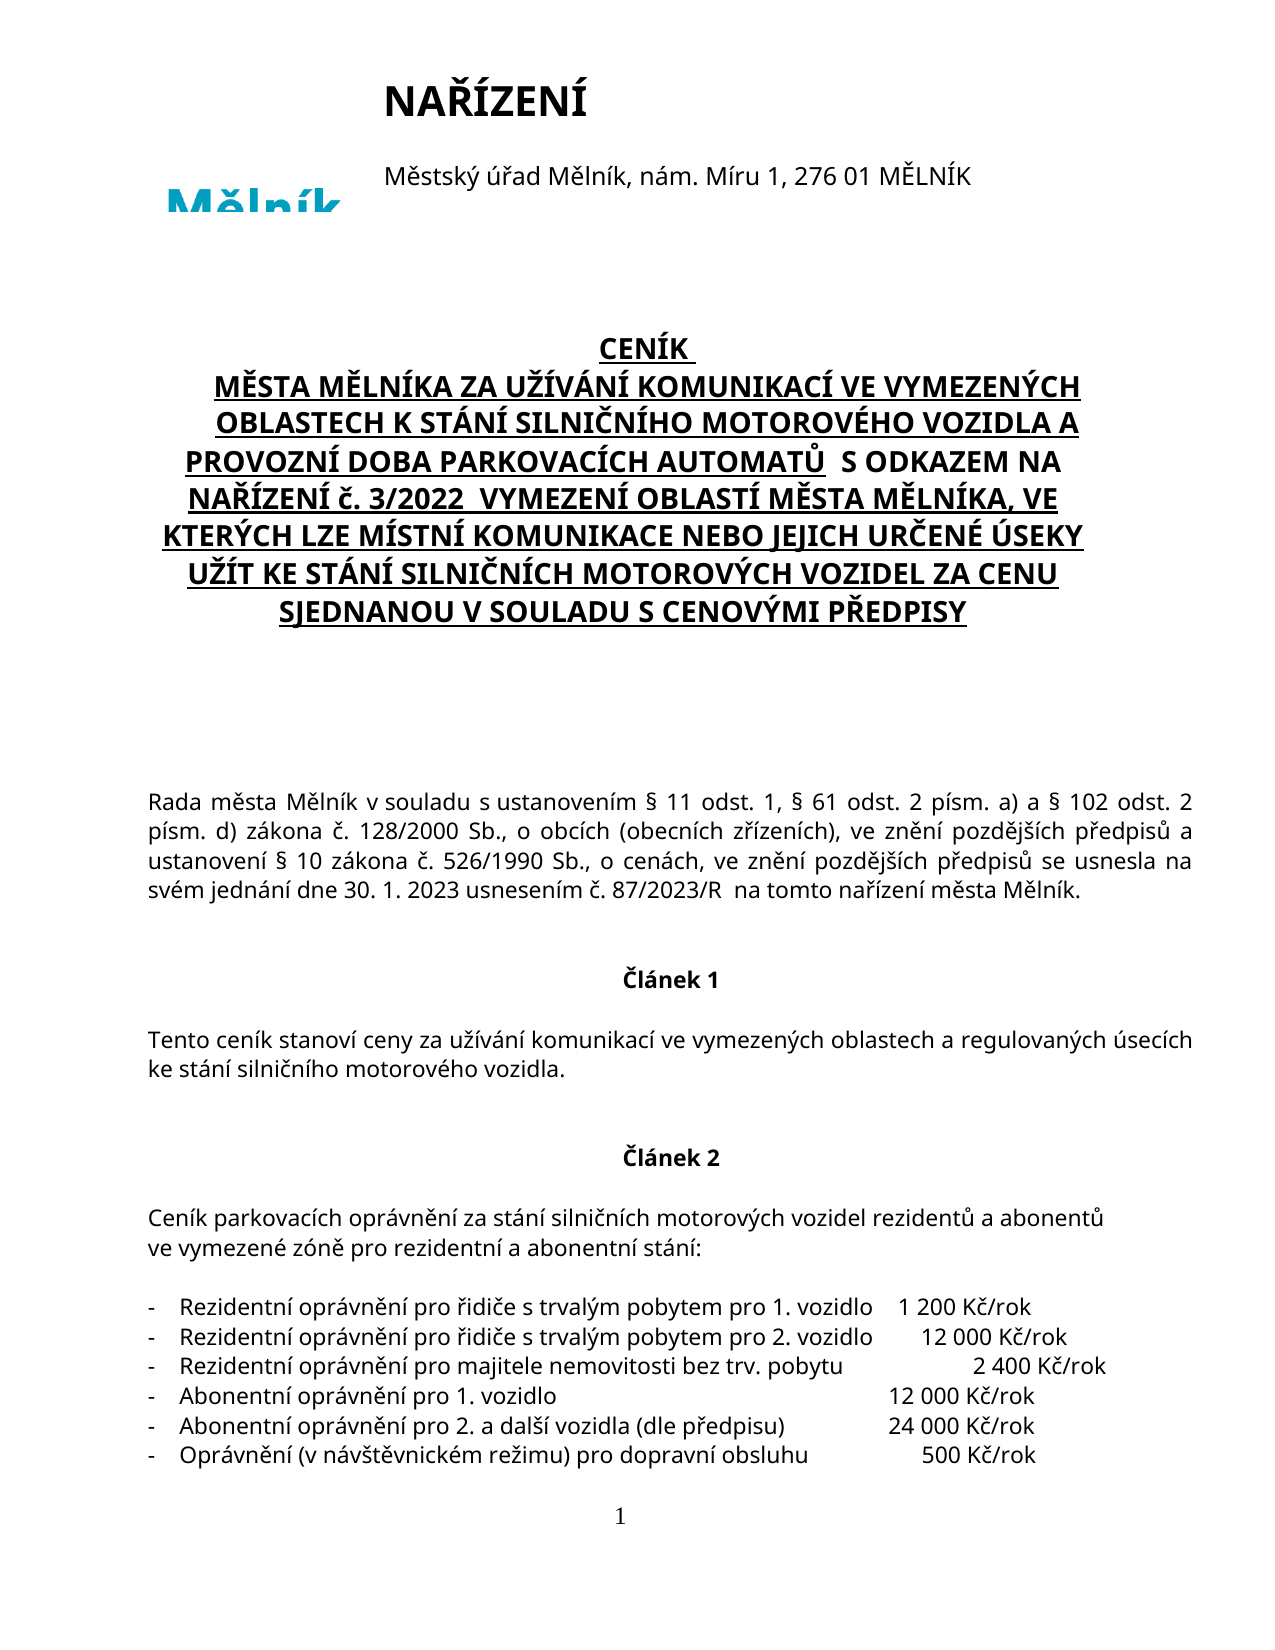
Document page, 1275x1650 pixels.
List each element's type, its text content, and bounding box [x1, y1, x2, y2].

table_header NAŘÍZENÍ [376, 74, 1098, 128]
table_header [361, 74, 376, 128]
table_header [148, 74, 361, 221]
text Ceník parkovacích oprávnění za stání silničních motorových vozidel rezidentů a abonentů [148, 1202, 1195, 1232]
table_cell [361, 128, 376, 160]
list Oprávnění (v návštěvnickém režimu) pro dopravní obsluhu 500 Kč/rok [148, 1440, 1195, 1470]
list Abonentní oprávnění pro 1. vozidlo 12 000 Kč/rok [148, 1381, 1195, 1410]
list Rezidentní oprávnění pro majitele nemovitosti bez trv. pobytu 2 400 Kč/rok [148, 1351, 1195, 1381]
text ve vymezené zóně pro rezidentní a abonentní stání: [148, 1232, 1195, 1262]
table_cell [148, 221, 361, 329]
table_cell [361, 221, 1098, 329]
table_cell [148, 668, 1098, 754]
text Článek 1 [148, 965, 1195, 995]
table_cell Městský úřad Mělník, nám. Míru 1, 276 01 MĚLNÍK [376, 160, 1098, 192]
table_cell [376, 128, 1098, 160]
text Článek 2 [148, 1143, 1195, 1173]
list Abonentní oprávnění pro 2. a další vozidla (dle předpisu) 24 000 Kč/rok [148, 1410, 1195, 1440]
table_cell [361, 192, 376, 221]
table_cell CENÍK MĚSTA MĚLNÍKA ZA UŽÍVÁNÍ KOMUNIKACÍ VE VYMEZENÝCH OBLASTECH K STÁNÍ SILNIČNÍHO MOTOROVÉHO VOZIDLA A PROVOZNÍ DOBA PARKOVACÍCH AUTOMATŮ S ODKAZEM NA NAŘÍZENÍ č. 3/2022 VYMEZENÍ OBLASTÍ MĚSTA MĚLNÍKA, VE KTERÝCH LZE MÍSTNÍ KOMUNIKACE NEBO JEJICH URČENÉ ÚSEKY UŽÍT KE STÁNÍ SILNIČNÍCH MOTOROVÝCH VOZIDEL ZA CENU SJEDNANOU V SOULADU S CENOVÝMI PŘEDPISY [148, 329, 1098, 668]
text Tento ceník stanoví ceny za užívání komunikací ve vymezených oblastech a regulovaných úsecích ke stání silničního motorového vozidla. [148, 1024, 1195, 1084]
table_cell [361, 160, 376, 192]
list Rezidentní oprávnění pro řidiče s trvalým pobytem pro 1. vozidlo 1 200 Kč/rok [148, 1292, 1195, 1321]
text Rada města Mělník v souladu s ustanovením § 11 odst. 1, § 61 odst. 2 písm. a) a § 102 odst. 2 písm. d) zákona č. 128/2000 Sb., o obcích (obecních zřízeních), ve znění pozdějších předpisů a ustanovení § 10 zákona č. 526/1990 Sb., o cenách, ve znění pozdějších předpisů se usnesla na svém jednání dne 30. 1. 2023 usnesením č. 87/2023/R na tomto nařízení města Mělník. [148, 787, 1195, 906]
table_cell [376, 192, 1098, 221]
list Rezidentní oprávnění pro řidiče s trvalým pobytem pro 2. vozidlo 12 000 Kč/rok [148, 1321, 1195, 1351]
